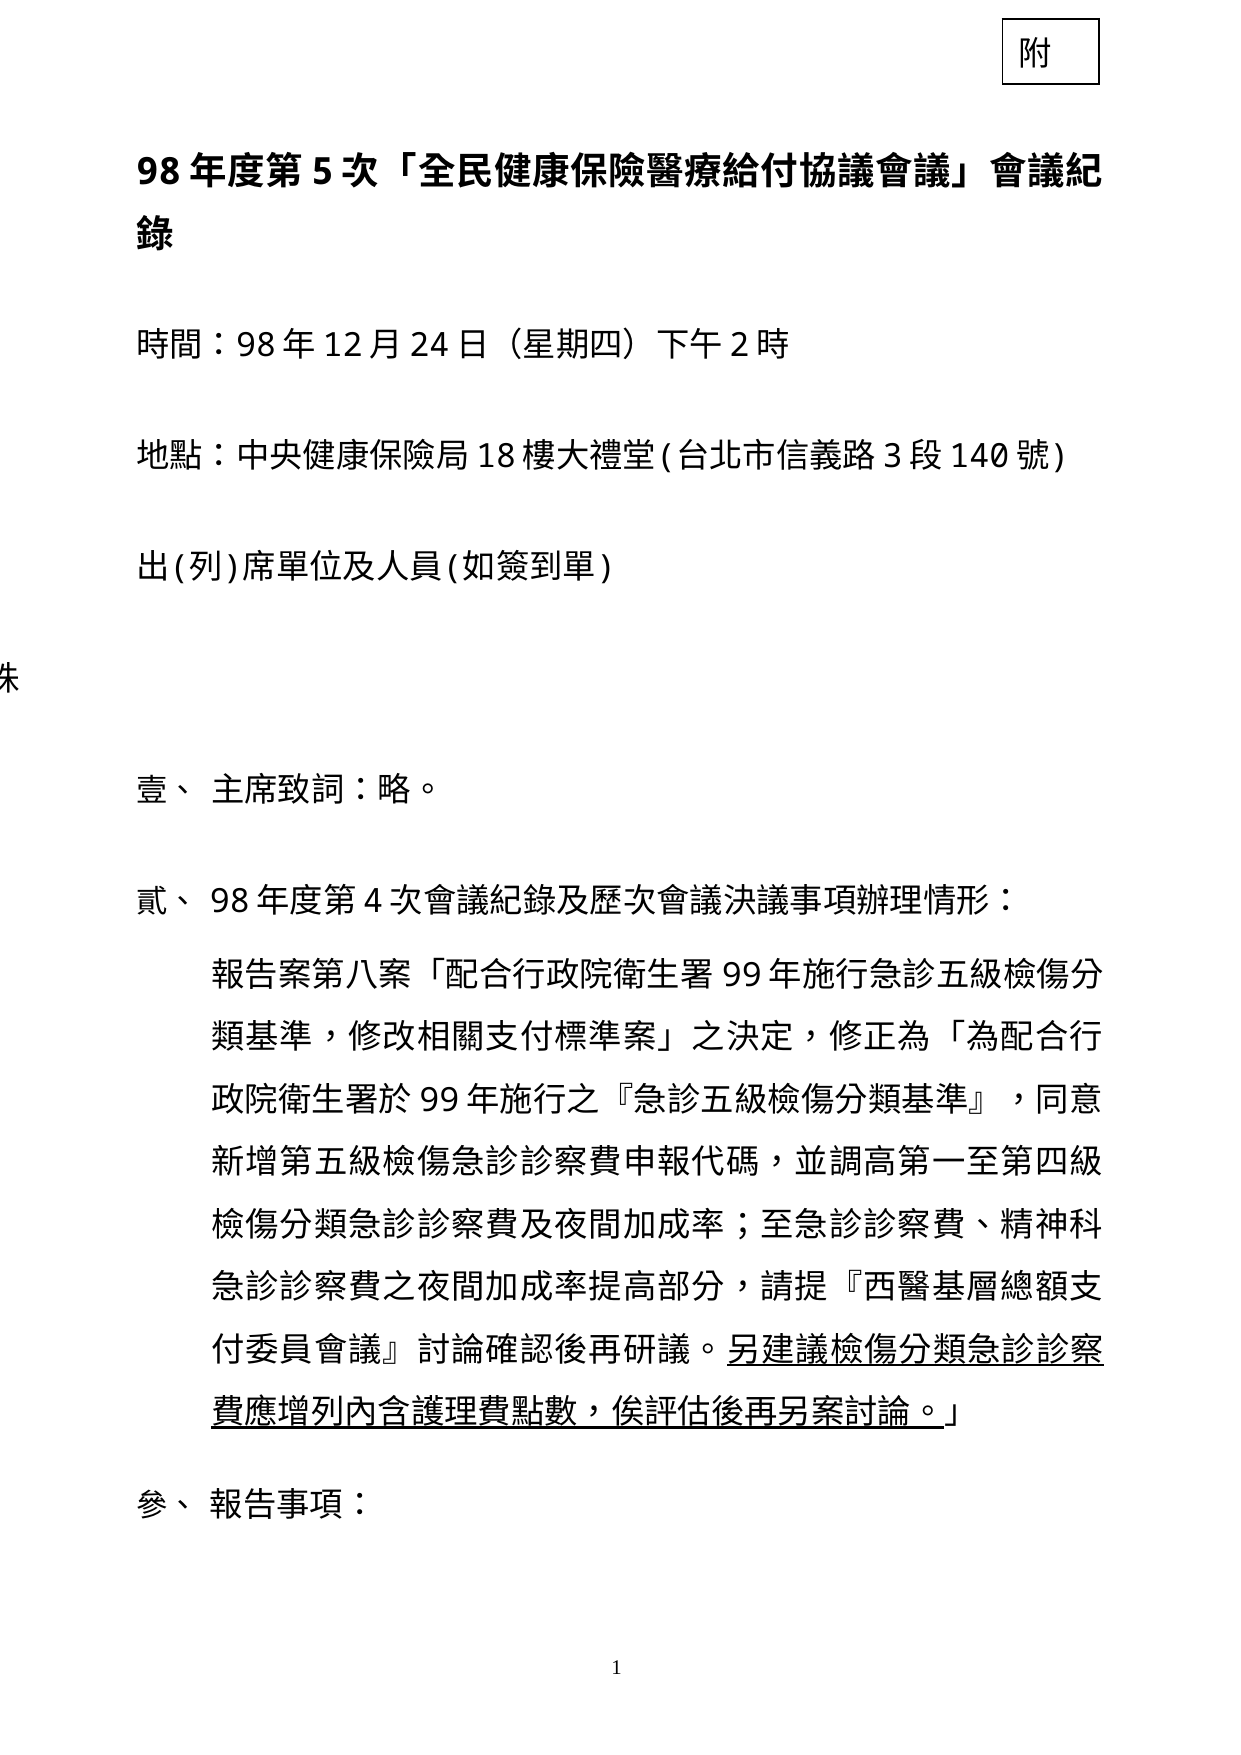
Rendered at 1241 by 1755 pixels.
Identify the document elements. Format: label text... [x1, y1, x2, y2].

list 98年度第4次會議紀錄及歷次會議決議事項辦理情形： [136, 856, 1104, 919]
text 報告案第八案「配合行政院衛生署99年施行急診五級檢傷分類基準，修改相關支付標準案」之決定，修正為「為配合行政院衛生署於99年施行之『急診五級檢傷分類基準』，同意新增第五級檢傷急診診察費申報代碼，並調高第一至第四級檢傷分類急診診察費及夜間加成率；至急診診察費、精神科急診診察費之夜間加成率提高部分，請提『西醫基層總額支付委員會議』討論確認後再研議。另建議檢傷分類急診診察費應增列內含護理費點數，俟評估後再另案討論。」 [211, 930, 1104, 1430]
list 主席致詞：略。 [136, 745, 1104, 808]
text 出(列)席單位及人員(如簽到單) [136, 523, 1104, 585]
text 時間：98年12月24日（星期四）下午2時 [136, 300, 1104, 363]
text 98年度第5次「全民健康保險醫療給付協議會議」會議紀錄 [136, 126, 1104, 251]
text [1003, 20, 1098, 83]
text 主席：黃副總經理三桂 紀錄：甯素珠 [136, 634, 1104, 696]
text 附件 [1018, 27, 1083, 76]
text 地點：中央健康保險局18樓大禮堂(台北市信義路3段140號) [136, 411, 1104, 474]
list 報告事項： [136, 1460, 1104, 1523]
